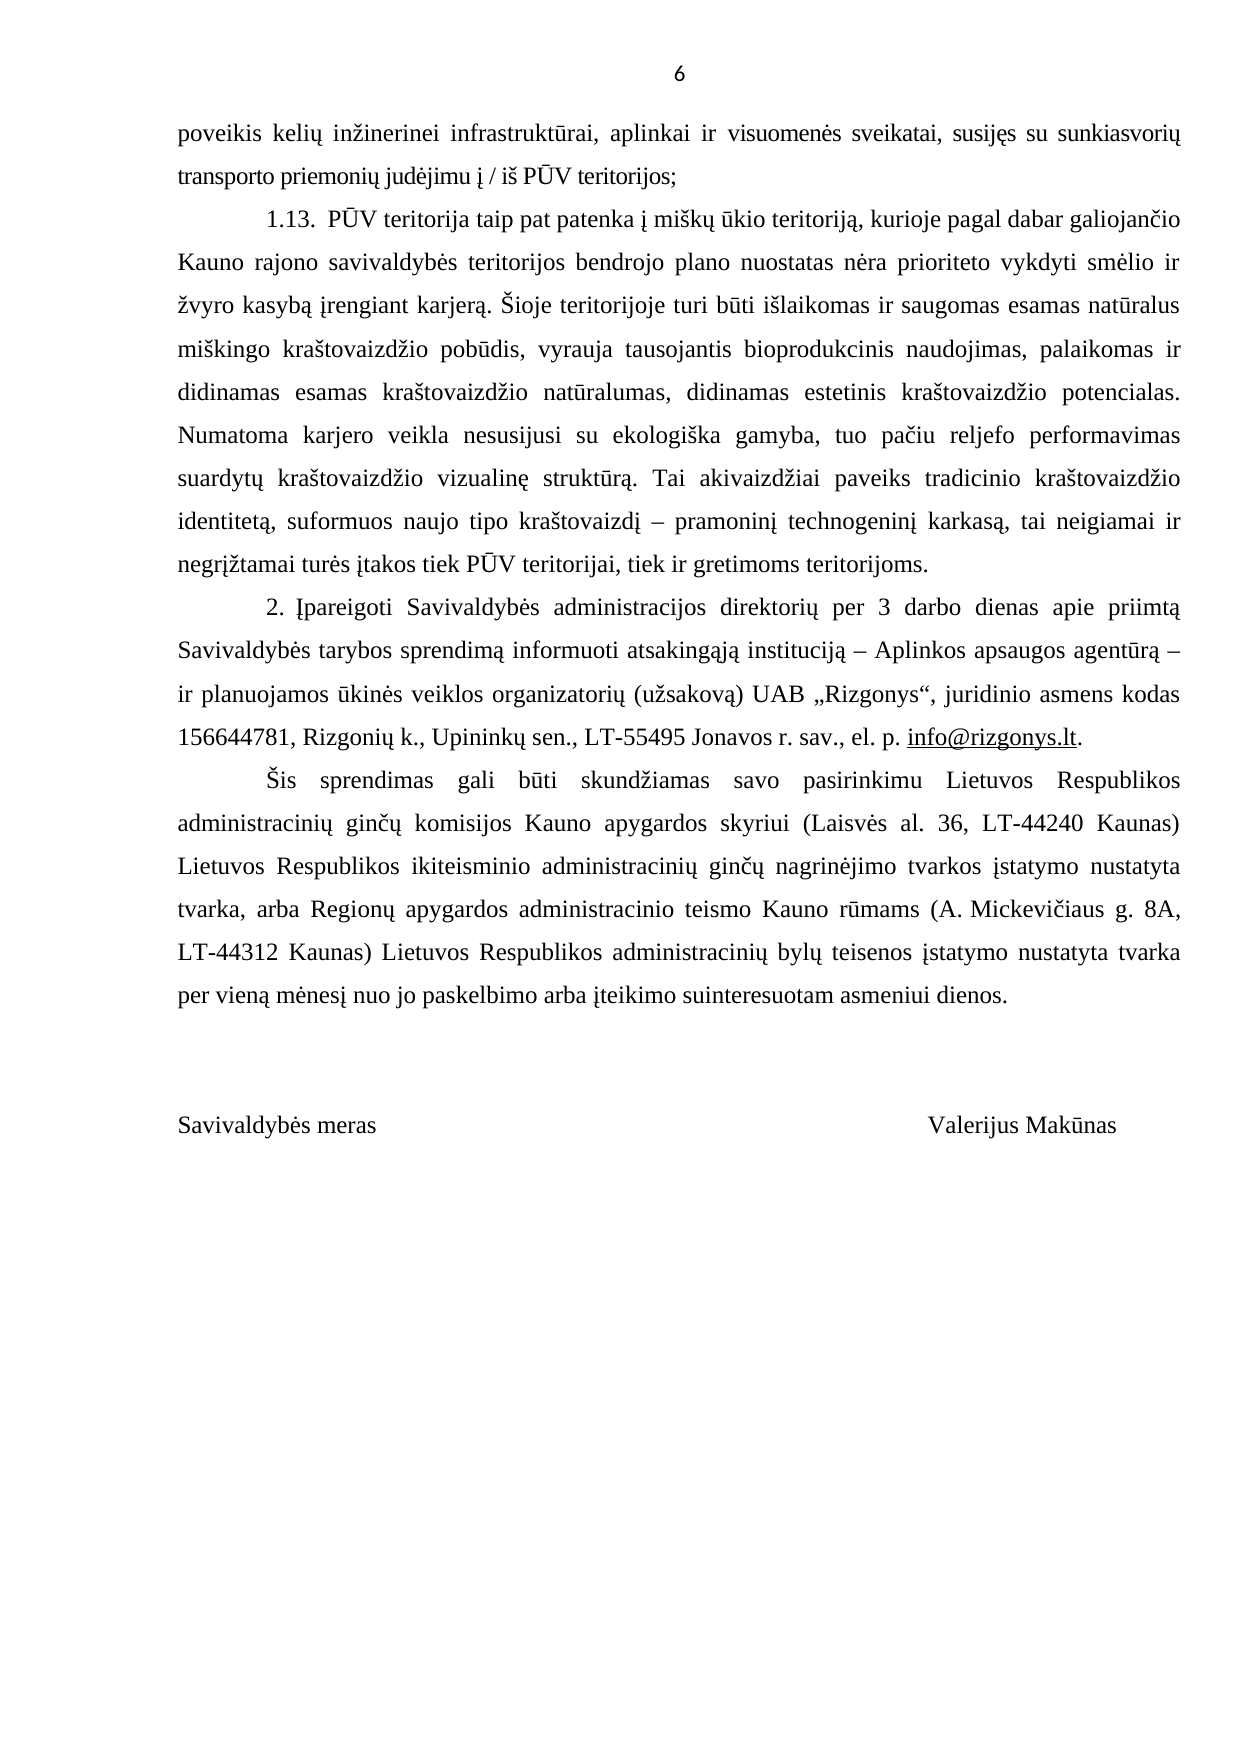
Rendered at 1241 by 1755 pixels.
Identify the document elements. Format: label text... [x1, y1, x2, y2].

text poveikis kelių inžinerinei infrastruktūrai, aplinkai ir visuomenės sveikatai, susijęs su sunkiasvorių transporto priemonių judėjimu į / iš PŪV teritorijos; [177, 118, 1181, 190]
text 2. Įpareigoti Savivaldybės administracijos direktorių per 3 darbo dienas apie priimtą Savivaldybės tarybos sprendimą informuoti atsakingąją instituciją – Aplinkos apsaugos agentūrą – ir planuojamos ūkinės veiklos organizatorių (užsakovą) UAB „Rizgonys“, juridinio asmens kodas 156644781, Rizgonių k., Upininkų sen., LT-55495 Jonavos r. sav., el. p. info@rizgonys.lt. [177, 592, 1181, 751]
text 1.13. PŪV teritorija taip pat patenka į miškų ūkio teritoriją, kurioje pagal dabar galiojančio Kauno rajono savivaldybės teritorijos bendrojo plano nuostatas nėra prioriteto vykdyti smėlio ir žvyro kasybą įrengiant karjerą. Šioje teritorijoje turi būti išlaikomas ir saugomas esamas natūralus miškingo kraštovaizdžio pobūdis, vyrauja tausojantis bioprodukcinis naudojimas, palaikomas ir didinamas esamas kraštovaizdžio natūralumas, didinamas estetinis kraštovaizdžio potencialas. Numatoma karjero veikla nesusijusi su ekologiška gamyba, tuo pačiu reljefo performavimas suardytų kraštovaizdžio vizualinę struktūrą. Tai akivaizdžiai paveiks tradicinio kraštovaizdžio identitetą, suformuos naujo tipo kraštovaizdį – pramoninį technogeninį karkasą, tai neigiamai ir negrįžtamai turės įtakos tiek PŪV teritorijai, tiek ir gretimoms teritorijoms. [177, 204, 1181, 578]
text Savivaldybės meras Valerijus Makūnas [177, 1110, 1181, 1139]
text Šis sprendimas gali būti skundžiamas savo pasirinkimu Lietuvos Respublikos administracinių ginčų komisijos Kauno apygardos skyriui (Laisvės al. 36, LT-44240 Kaunas) Lietuvos Respublikos ikiteisminio administracinių ginčų nagrinėjimo tvarkos įstatymo nustatyta tvarka, arba Regionų apygardos administracinio teismo Kauno rūmams (A. Mickevičiaus g. 8A, LT-44312 Kaunas) Lietuvos Respublikos administracinių bylų teisenos įstatymo nustatyta tvarka per vieną mėnesį nuo jo paskelbimo arba įteikimo suinteresuotam asmeniui dienos. [177, 765, 1181, 1009]
